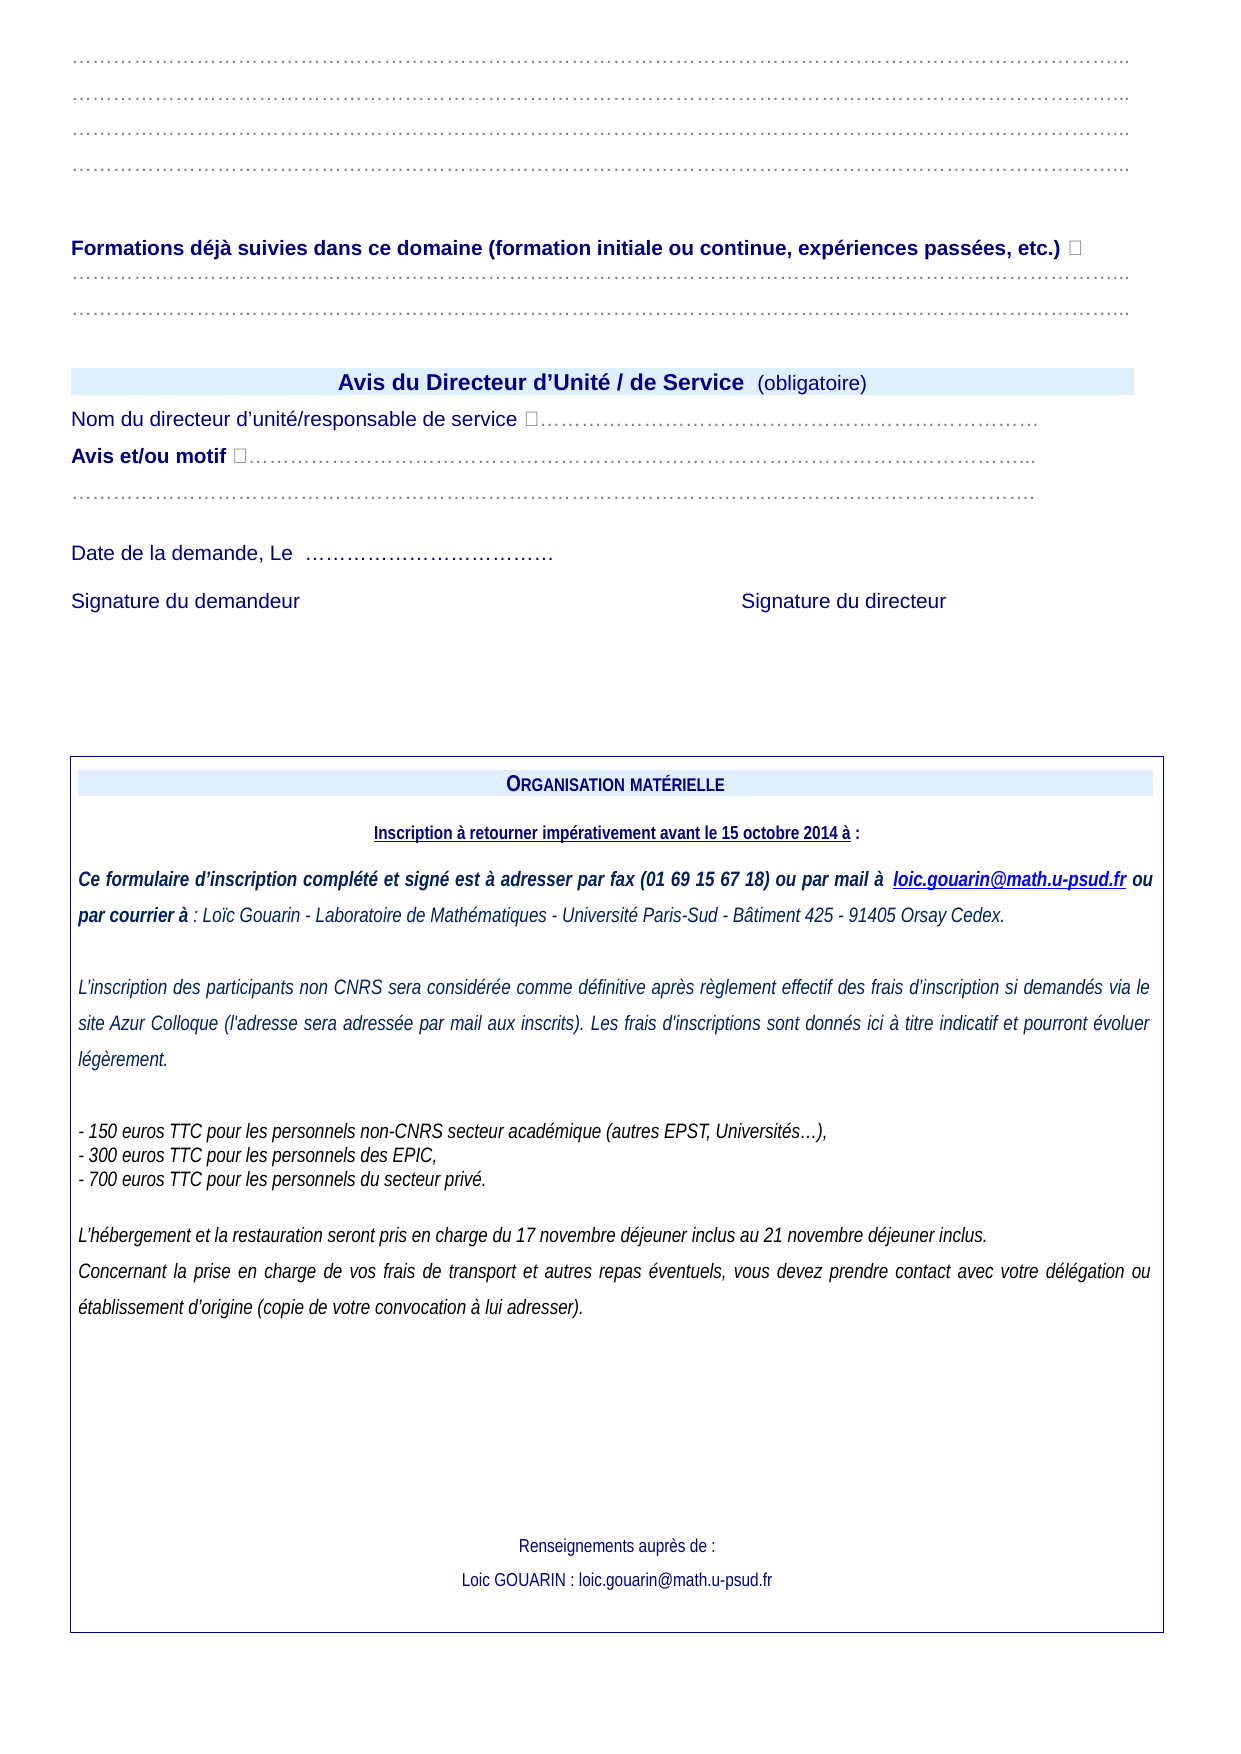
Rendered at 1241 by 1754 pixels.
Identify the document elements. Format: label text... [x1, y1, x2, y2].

text Avis et/ou motif …………………………………………………………………………………………………... [71, 444, 1134, 468]
text ……………………………………………………………………………………………………………………………………... [71, 44, 1134, 68]
text ……………………………………………………………………………………………………………………………………... [71, 116, 1134, 140]
text Signature du demandeur Signature du directeur [71, 588, 1134, 612]
text ……………………………………………………………………………………………………………………………………... [71, 296, 1134, 320]
text ……………………………………………………………………………………………………………………………………... [71, 80, 1134, 104]
text Avis du Directeur d’Unité / de Service (obligatoire) [71, 368, 1134, 395]
text Date de la demande, Le ……………………………… [71, 541, 1134, 564]
text …………………………………………………………………………………………………………………………. [71, 480, 1134, 504]
table_header Organisation matérielle Inscription à retourner impérativement avant le 15 octobre 2014 à : Ce formulaire d’inscription complété et signé est à adresser par fax (01 69 15 67 18) ou par mail à loic.gouarin@math.u-psud.fr ou par courrier à : Loïc Gouarin - Laboratoire de Mathématiques - Université Paris-Sud - Bâtiment 425 - 91405 Orsay Cedex. L’inscription des participants non CNRS sera considérée comme définitive après règlement effectif des frais d’inscription si demandés via le site Azur Colloque (l'adresse sera adressée par mail aux inscrits). Les frais d'inscriptions sont donnés ici à titre indicatif et pourront évoluer légèrement. - 150 euros TTC pour les personnels non-CNRS secteur académique (autres EPST, Universités…), - 300 euros TTC pour les personnels des EPIC, - 700 euros TTC pour les personnels du secteur privé. L’hébergement et la restauration seront pris en charge du 17 novembre déjeuner inclus au 21 novembre déjeuner inclus. Concernant la prise en charge de vos frais de transport et autres repas éventuels, vous devez prendre contact avec votre délégation ou établissement d’origine (copie de votre convocation à lui adresser). Renseignements auprès de : Loic GOUARIN : loic.gouarin@math.u-psud.fr [71, 757, 1163, 1632]
text Formations déjà suivies dans ce domaine (formation initiale ou continue, expériences passées, etc.)  [71, 236, 1134, 260]
text ……………………………………………………………………………………………………………………………………... [71, 260, 1134, 284]
text Nom du directeur d’unité/responsable de service ……………………………………………………………… [71, 407, 1134, 431]
text ……………………………………………………………………………………………………………………………………... [71, 152, 1134, 176]
